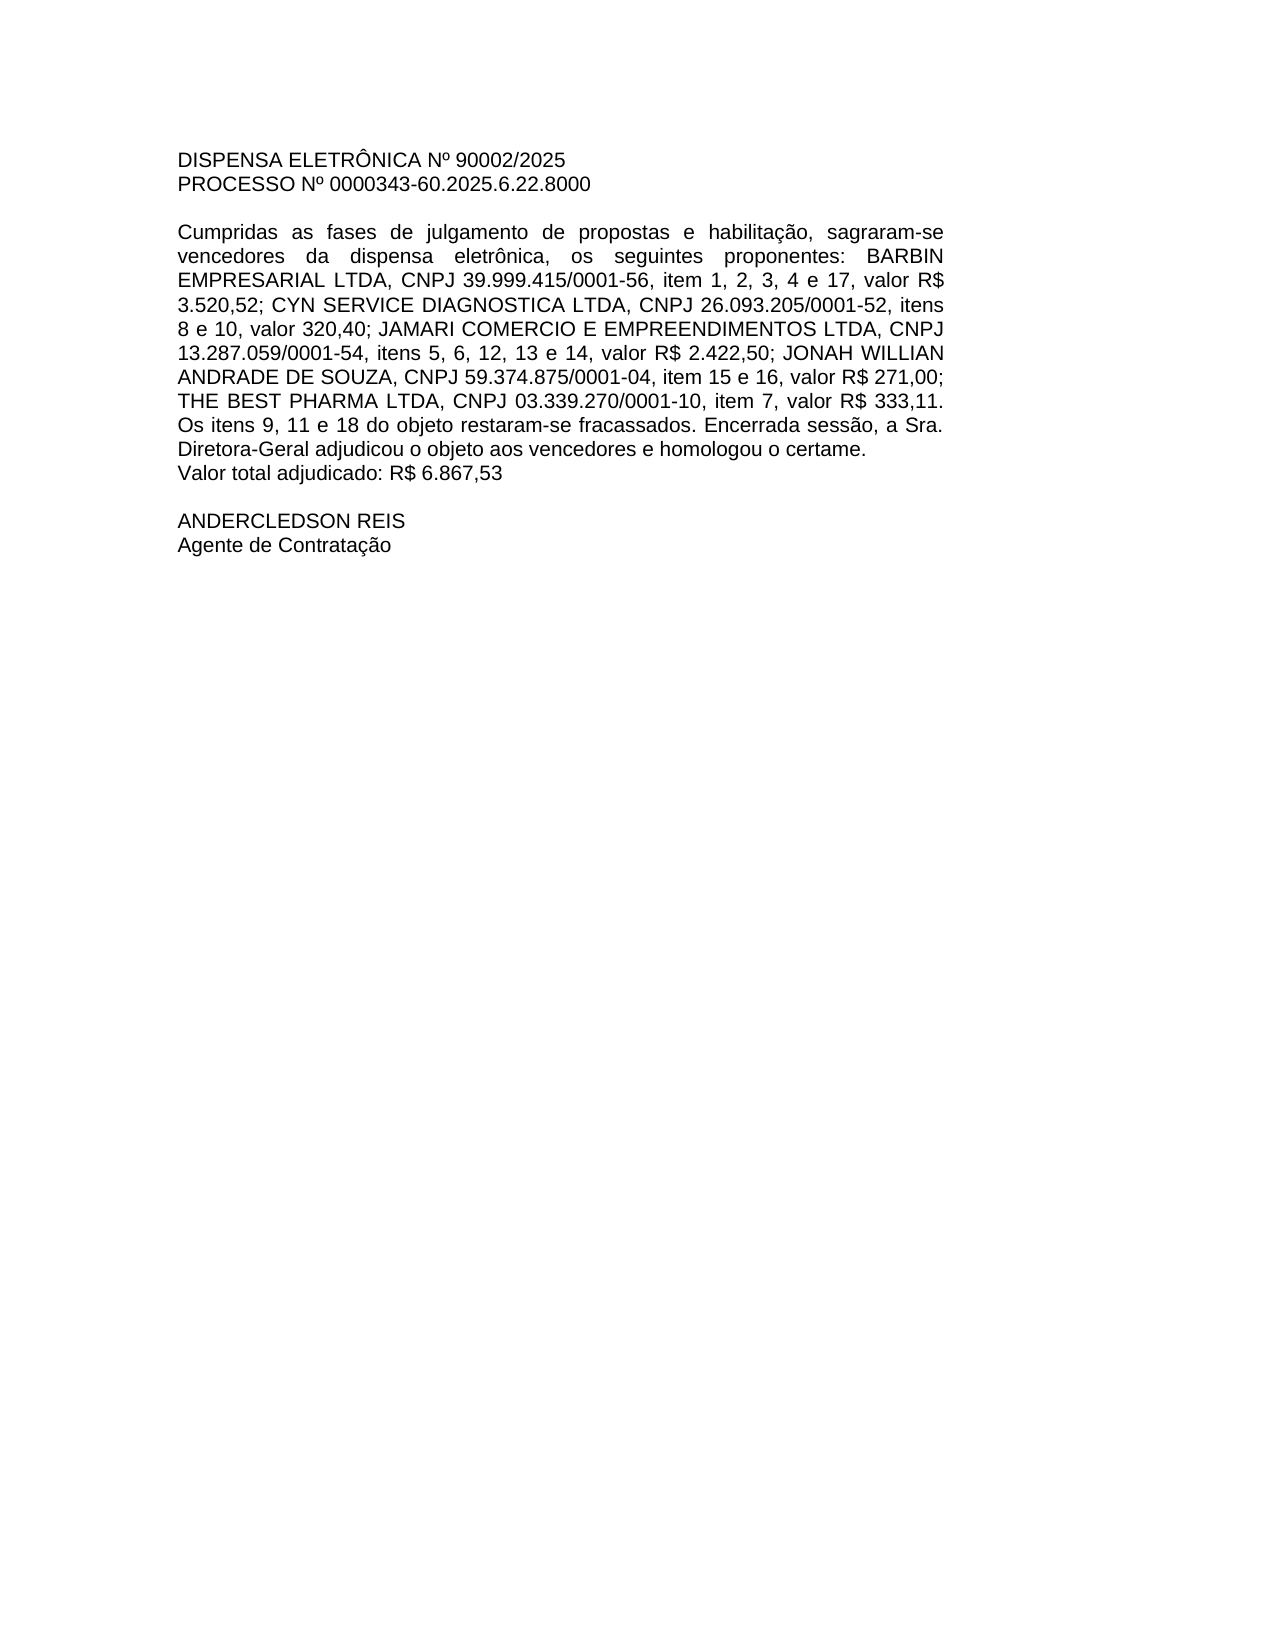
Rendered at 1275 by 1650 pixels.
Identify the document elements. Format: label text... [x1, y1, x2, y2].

text ANDERCLEDSON REIS [177, 508, 945, 532]
text Cumpridas as fases de julgamento de propostas e habilitação, sagraram-se vencedores da dispensa eletrônica, os seguintes proponentes: BARBIN EMPRESARIAL LTDA, CNPJ 39.999.415/0001-56, item 1, 2, 3, 4 e 17, valor R$ 3.520,52; CYN SERVICE DIAGNOSTICA LTDA, CNPJ 26.093.205/0001-52, itens 8 e 10, valor 320,40; JAMARI COMERCIO E EMPREENDIMENTOS LTDA, CNPJ 13.287.059/0001-54, itens 5, 6, 12, 13 e 14, valor R$ 2.422,50; JONAH WILLIAN ANDRADE DE SOUZA, CNPJ 59.374.875/0001-04, item 15 e 16, valor R$ 271,00; THE BEST PHARMA LTDA, CNPJ 03.339.270/0001-10, item 7, valor R$ 333,11. Os itens 9, 11 e 18 do objeto restaram-se fracassados. Encerrada sessão, a Sra. Diretora-Geral adjudicou o objeto aos vencedores e homologou o certame. [177, 219, 945, 461]
text Agente de Contratação [177, 532, 945, 556]
text PROCESSO Nº 0000343-60.2025.6.22.8000 [177, 172, 945, 196]
text Valor total adjudicado: R$ 6.867,53 [177, 461, 945, 484]
text DISPENSA ELETRÔNICA Nº 90002/2025 [177, 148, 945, 172]
